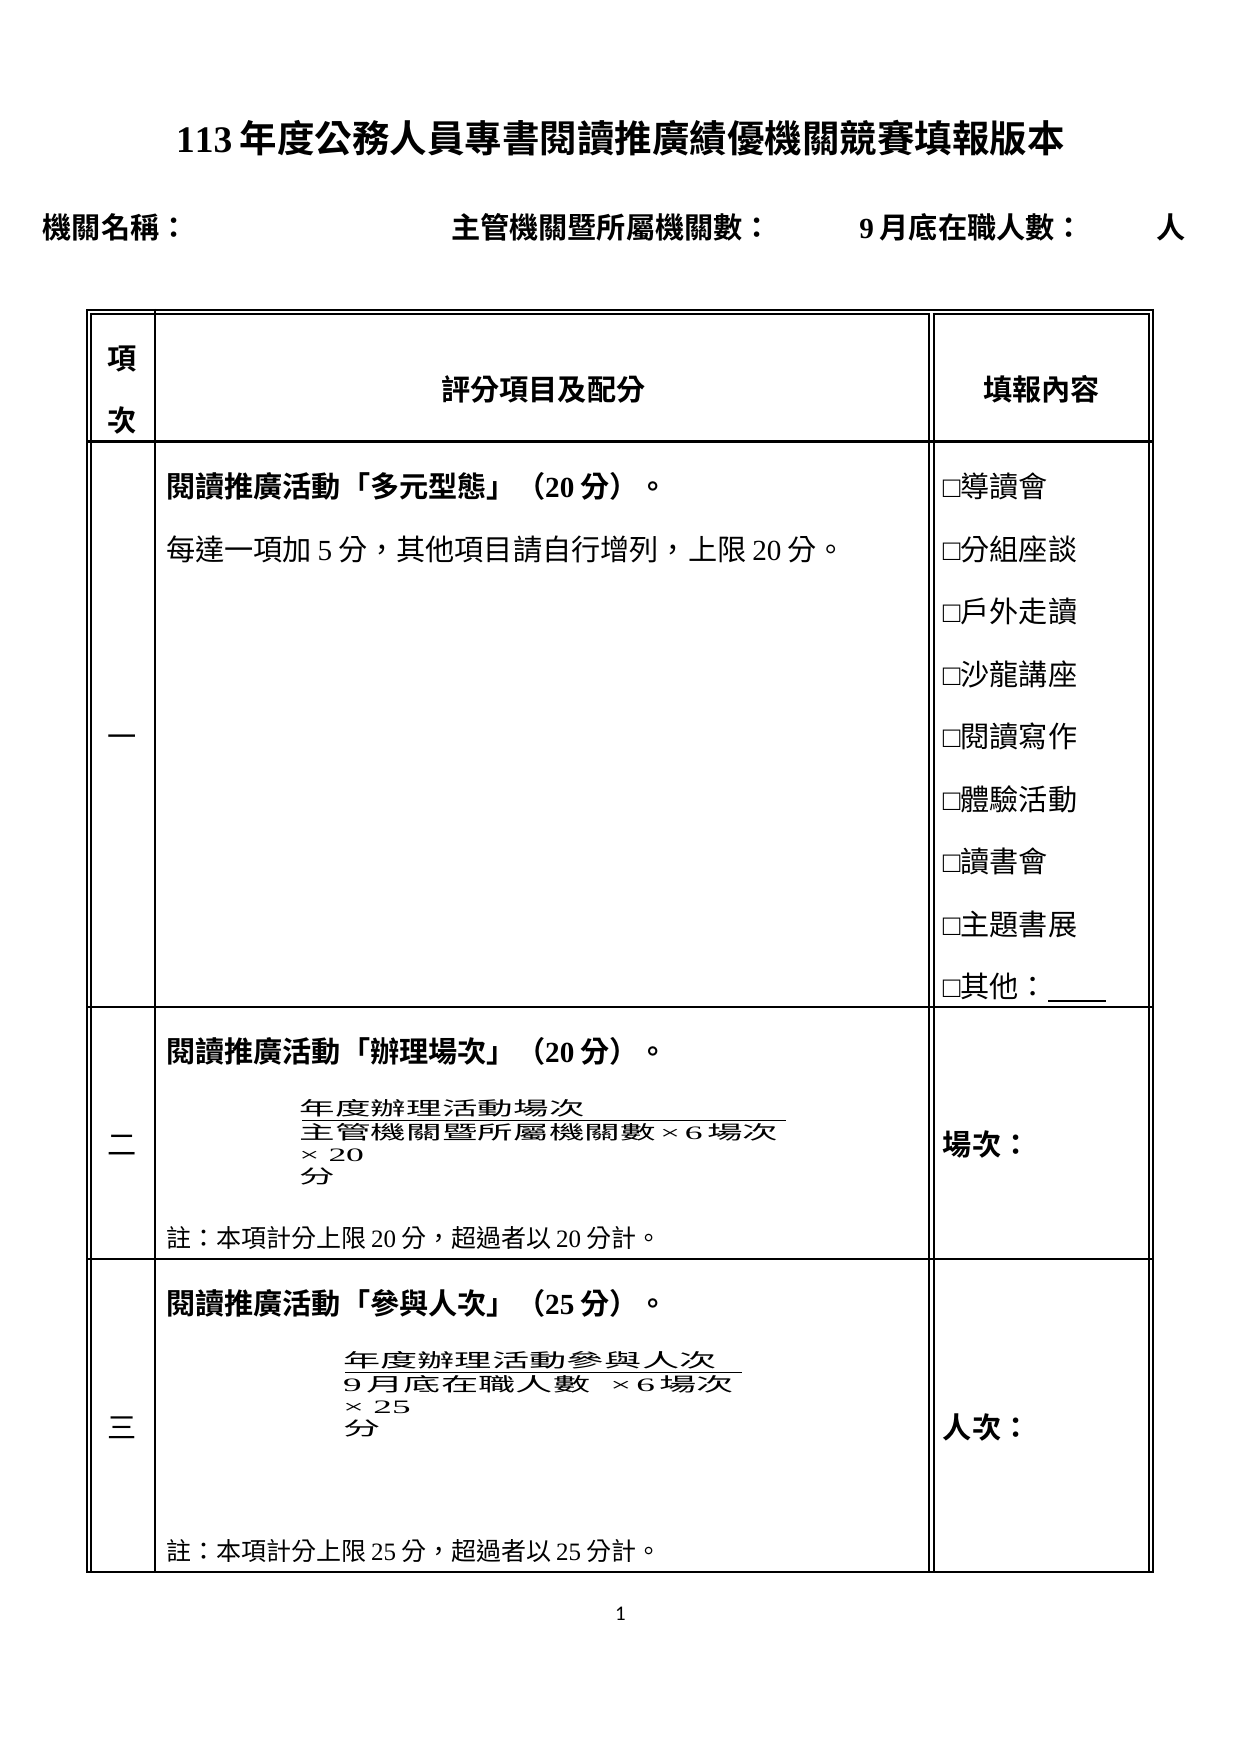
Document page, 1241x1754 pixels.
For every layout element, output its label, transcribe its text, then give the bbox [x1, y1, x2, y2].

table_cell 三 [92, 1260, 154, 1571]
table_header 項次 [92, 315, 154, 440]
table_cell 閱讀推廣活動「參與人次」（25分）。 註：本項計分上限25分，超過者以25分計。 [156, 1260, 928, 1571]
table_cell 場次： [935, 1008, 1148, 1258]
table_cell 一 [92, 443, 154, 1006]
table_cell 二 [92, 1008, 154, 1258]
table_header 評分項目及配分 [156, 315, 928, 440]
table_header 填報內容 [935, 315, 1148, 440]
table_cell 閱讀推廣活動「多元型態」（20分）。 每達一項加5分，其他項目請自行增列，上限20分。 [156, 443, 928, 1006]
text 機關名稱： 主管機關暨所屬機關數： 9月底在職人數： 人 [42, 184, 1192, 246]
text 113年度公務人員專書閱讀推廣績優機關競賽填報版本 [75, 94, 1165, 157]
table_cell □導讀會 □分組座談 □戶外走讀 □沙龍講座 □閱讀寫作 □體驗活動 □讀書會 □主題書展 □其他： [935, 443, 1148, 1006]
table_cell 人次： [935, 1260, 1148, 1571]
table_cell 閱讀推廣活動「辦理場次」（20分）。 註：本項計分上限20分，超過者以20分計。 [156, 1008, 928, 1258]
